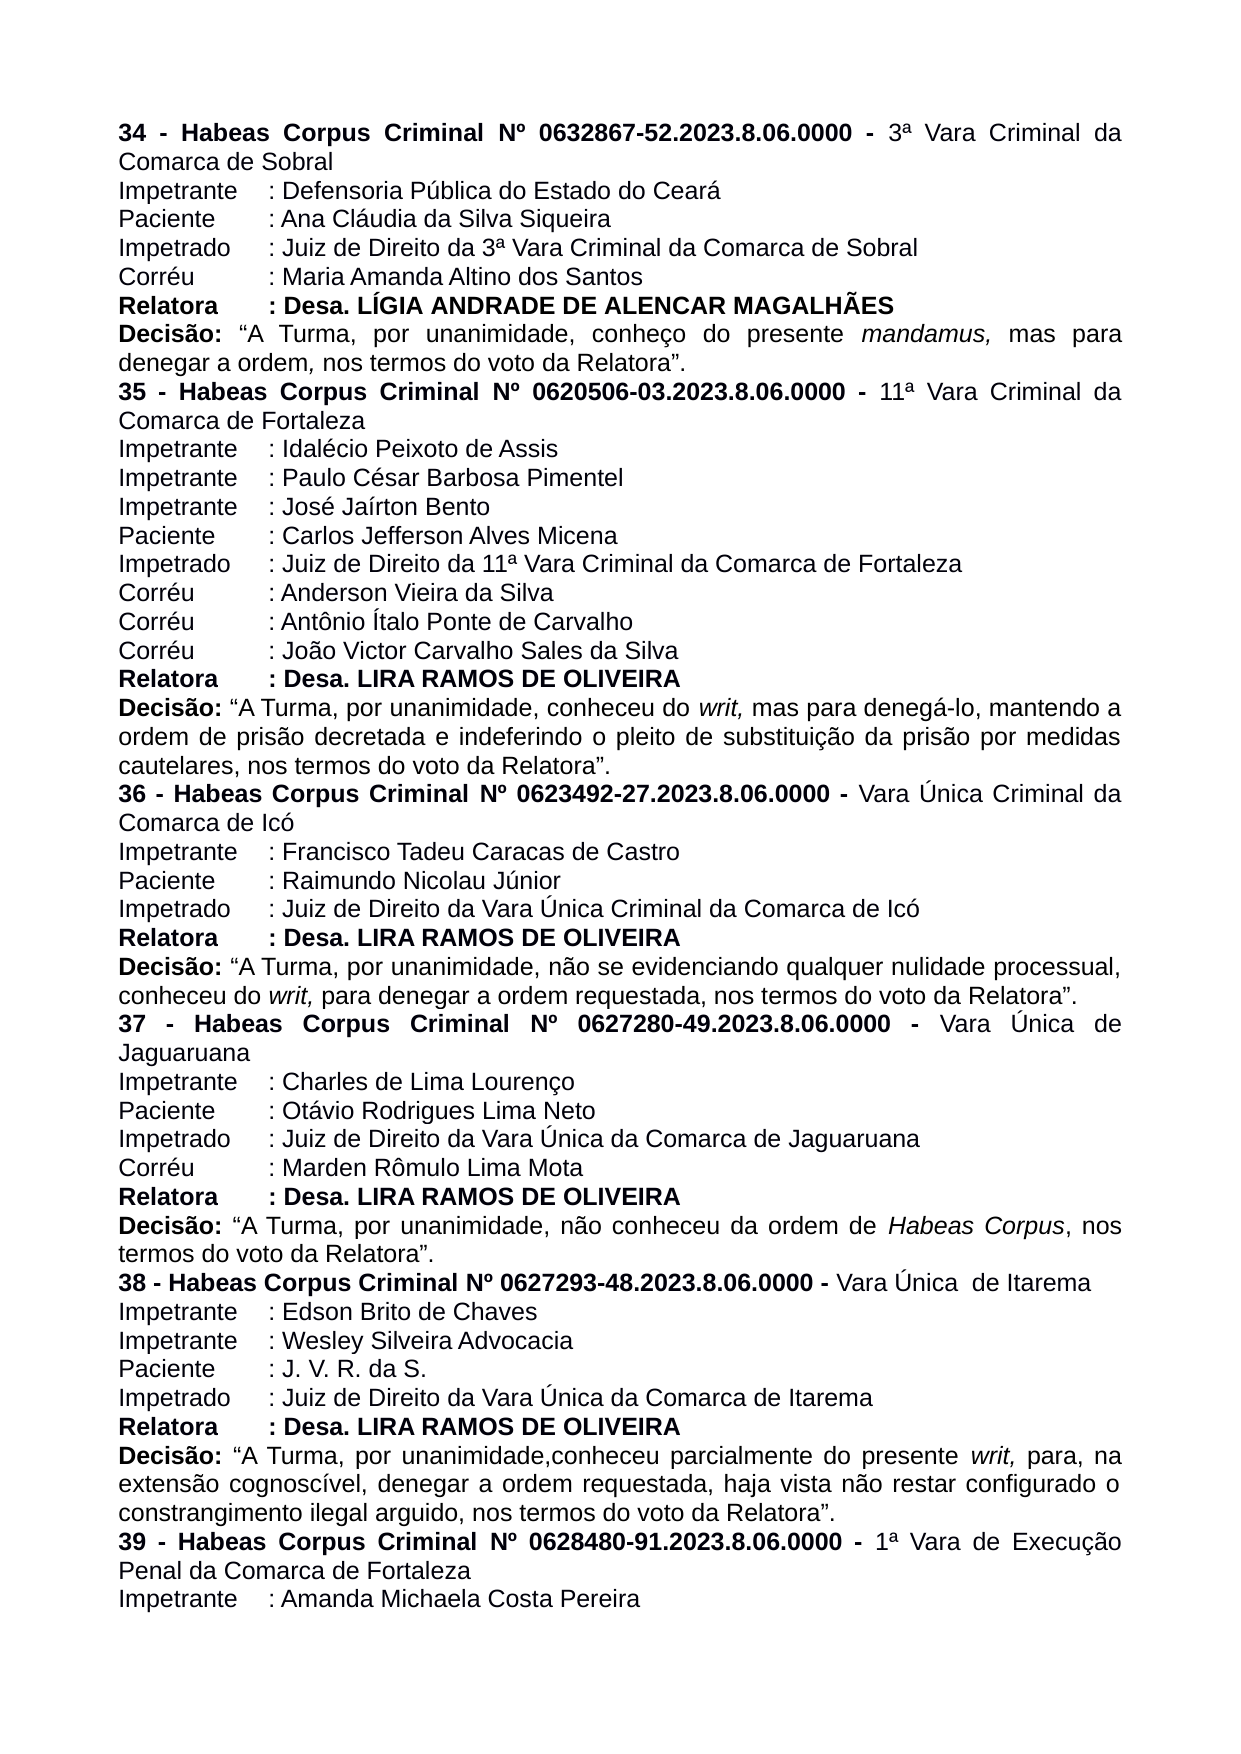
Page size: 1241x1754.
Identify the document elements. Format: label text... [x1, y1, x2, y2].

text Paciente : Ana Cláudia da Silva Siqueira [118, 204, 1122, 233]
text Corréu : Maria Amanda Altino dos Santos [118, 262, 1122, 291]
text Paciente : Carlos Jefferson Alves Micena [118, 521, 1122, 549]
text Impetrante : Paulo César Barbosa Pimentel [118, 463, 1122, 492]
text Impetrado : Juiz de Direito da Vara Única da Comarca de Itarema [118, 1383, 1122, 1412]
text Paciente : J. V. R. da S. [118, 1354, 1122, 1383]
text Relatora : Desa. LIRA RAMOS DE OLIVEIRA [118, 923, 1122, 952]
text Impetrante : José Jaírton Bento [118, 492, 1122, 521]
text Corréu : Antônio Ítalo Ponte de Carvalho [118, 607, 1122, 636]
text Paciente : Raimundo Nicolau Júnior [118, 866, 1122, 894]
text 37 - Habeas Corpus Criminal Nº 0627280-49.2023.8.06.0000 - Vara Única de Jaguaruana [118, 1009, 1122, 1067]
text 34 - Habeas Corpus Criminal Nº 0632867-52.2023.8.06.0000 - 3ª Vara Criminal da Comarca de Sobral [118, 118, 1122, 176]
text Impetrante : Defensoria Pública do Estado do Ceará [118, 176, 1122, 204]
text Impetrado : Juiz de Direito da Vara Única Criminal da Comarca de Icó [118, 894, 1122, 923]
text 36 - Habeas Corpus Criminal Nº 0623492-27.2023.8.06.0000 - Vara Única Criminal da Comarca de Icó [118, 779, 1122, 837]
text Corréu : Anderson Vieira da Silva [118, 578, 1122, 607]
text Impetrante : Edson Brito de Chaves [118, 1297, 1122, 1326]
text Impetrante : Amanda Michaela Costa Pereira [118, 1584, 1122, 1613]
text 39 - Habeas Corpus Criminal Nº 0628480-91.2023.8.06.0000 - 1ª Vara de Execução Penal da Comarca de Fortaleza [118, 1527, 1122, 1584]
text Impetrante : Idalécio Peixoto de Assis [118, 434, 1122, 463]
text Paciente : Otávio Rodrigues Lima Neto [118, 1096, 1122, 1124]
text Impetrante : Francisco Tadeu Caracas de Castro [118, 837, 1122, 866]
text Relatora : Desa. LÍGIA ANDRADE DE ALENCAR MAGALHÃES [118, 291, 1122, 319]
text Relatora : Desa. LIRA RAMOS DE OLIVEIRA [118, 1182, 1122, 1211]
text Relatora : Desa. LIRA RAMOS DE OLIVEIRA [118, 664, 1122, 693]
text Decisão: “A Turma, por unanimidade, conheço do presente mandamus, mas para denegar a ordem, nos termos do voto da Relatora”. [118, 319, 1122, 377]
text Relatora : Desa. LIRA RAMOS DE OLIVEIRA [118, 1412, 1122, 1441]
text Decisão: “A Turma, por unanimidade, conheceu do writ, mas para denegá-lo, mantendo a ordem de prisão decretada e indeferindo o pleito de substituição da prisão por medidas cautelares, nos termos do voto da Relatora”. [118, 693, 1122, 779]
text 38 - Habeas Corpus Criminal Nº 0627293-48.2023.8.06.0000 - Vara Única de Itarema [118, 1268, 1122, 1297]
text Impetrante : Wesley Silveira Advocacia [118, 1326, 1122, 1354]
text Impetrante : Charles de Lima Lourenço [118, 1067, 1122, 1096]
text 35 - Habeas Corpus Criminal Nº 0620506-03.2023.8.06.0000 - 11ª Vara Criminal da Comarca de Fortaleza [118, 377, 1122, 434]
text Impetrado : Juiz de Direito da 11ª Vara Criminal da Comarca de Fortaleza [118, 549, 1122, 578]
text Impetrado : Juiz de Direito da 3ª Vara Criminal da Comarca de Sobral [118, 233, 1122, 262]
text Corréu : João Victor Carvalho Sales da Silva [118, 636, 1122, 664]
text Decisão: “A Turma, por unanimidade, não conheceu da ordem de Habeas Corpus, nos termos do voto da Relatora”. [118, 1211, 1122, 1268]
text Impetrado : Juiz de Direito da Vara Única da Comarca de Jaguaruana [118, 1124, 1122, 1153]
text Corréu : Marden Rômulo Lima Mota [118, 1153, 1122, 1182]
text Decisão: “A Turma, por unanimidade,conheceu parcialmente do presente writ, para, na extensão cognoscível, denegar a ordem requestada, haja vista não restar configurado o constrangimento ilegal arguido, nos termos do voto da Relatora”. [118, 1441, 1122, 1527]
text Decisão: “A Turma, por unanimidade, não se evidenciando qualquer nulidade processual, conheceu do writ, para denegar a ordem requestada, nos termos do voto da Relatora”. [118, 952, 1122, 1009]
